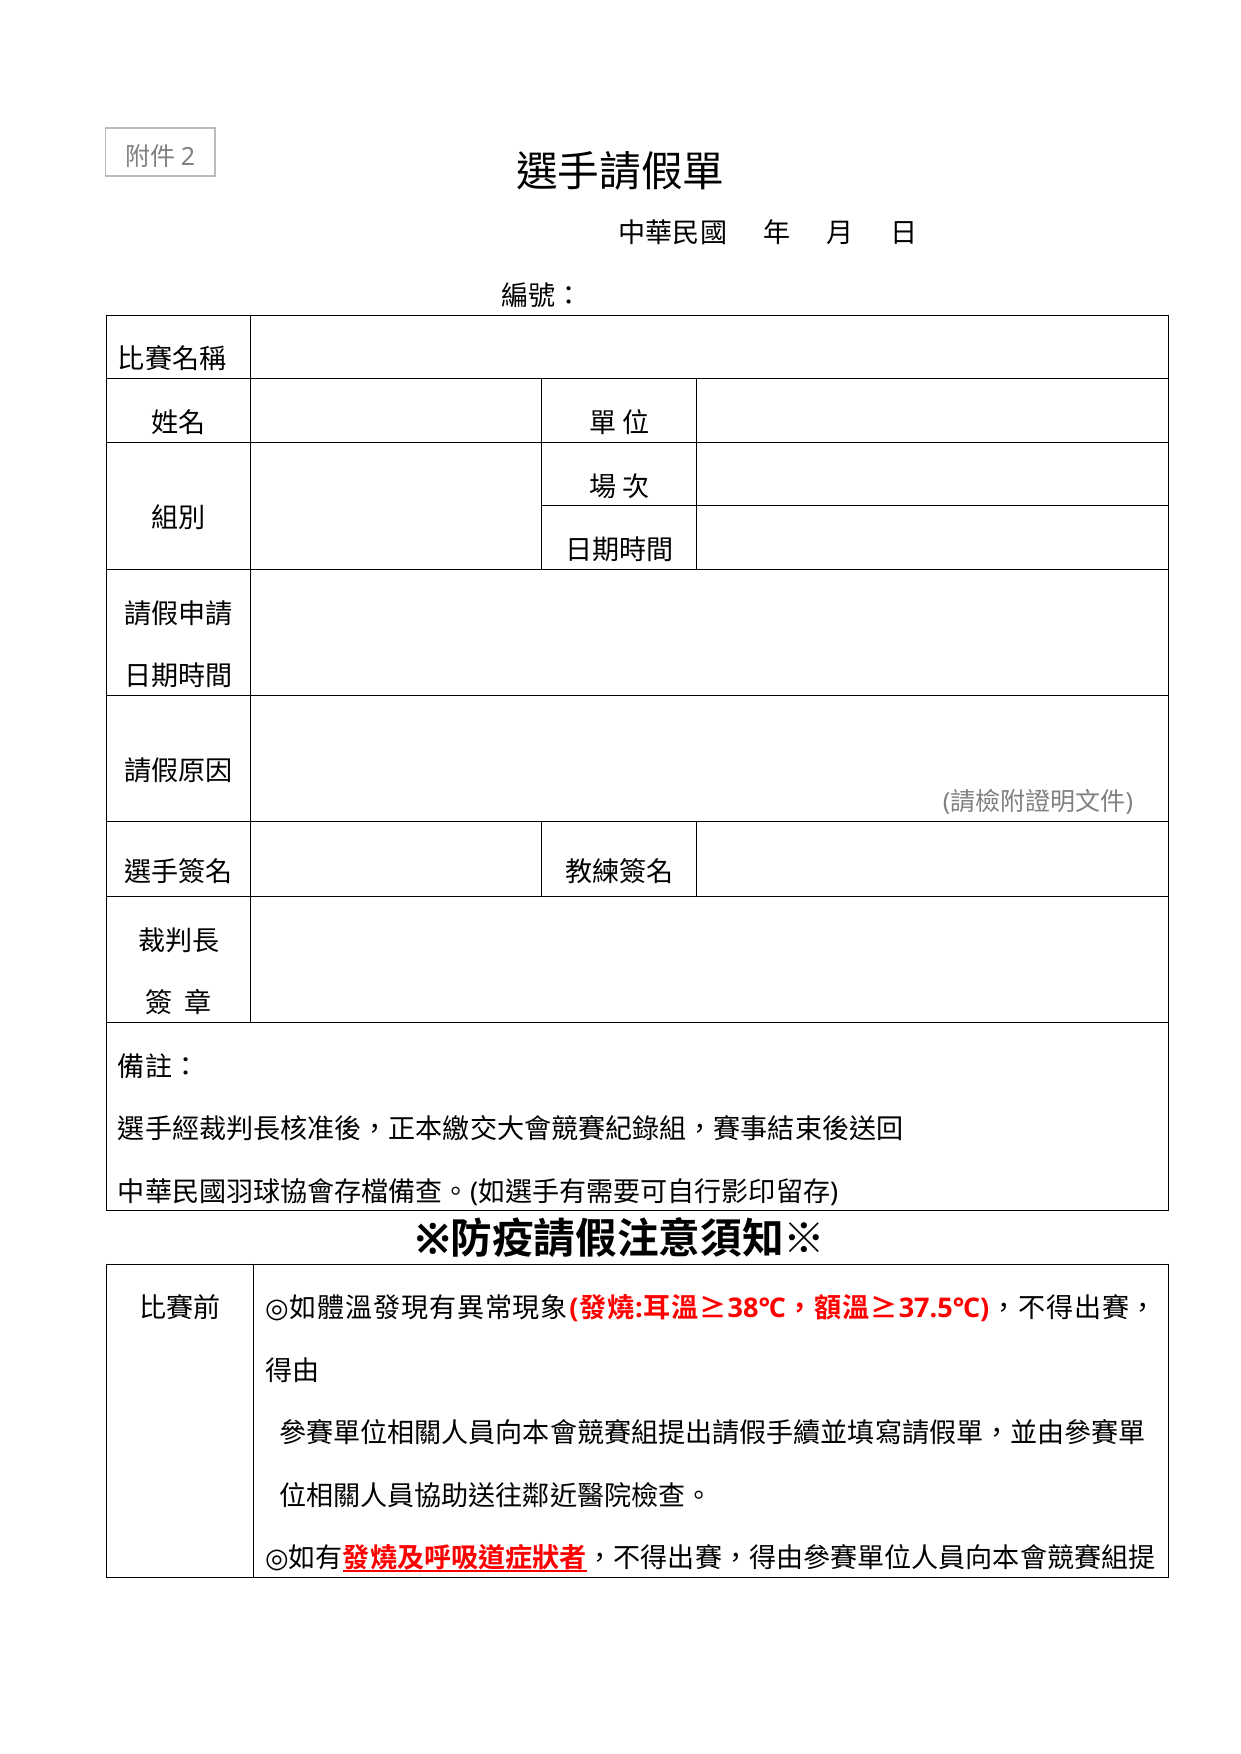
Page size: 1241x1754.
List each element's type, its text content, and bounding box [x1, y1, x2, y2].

table_cell [251, 379, 541, 442]
table_cell 選手簽名 [107, 822, 250, 896]
table_cell [251, 443, 541, 569]
table_cell 姓名 [107, 379, 250, 442]
table_cell [697, 443, 1168, 505]
table_cell 備註： 選手經裁判長核准後，正本繳交大會競賽紀錄組，賽事結束後送回 中華民國羽球協會存檔備查。(如選手有需要可自行影印留存) [107, 1023, 1168, 1210]
table_cell [251, 897, 1168, 1022]
table_cell 請假申請 日期時間 [107, 570, 250, 695]
table_cell [697, 379, 1168, 442]
text 選手請假單 [106, 127, 1134, 189]
table_cell 請假原因 [107, 696, 250, 821]
text 附件2 [121, 136, 199, 168]
text 編號： [106, 252, 1105, 314]
table_cell [251, 822, 541, 896]
text 中華民國 年 月 日 [106, 189, 1134, 252]
table_header [251, 316, 1168, 378]
table_header 比賽名稱 [107, 316, 250, 378]
table_cell 組別 [107, 443, 250, 569]
table_cell 日期時間 [542, 506, 696, 569]
table_cell [697, 506, 1168, 569]
text ※防疫請假注意須知※ [106, 1211, 1134, 1263]
table_cell (請檢附證明文件) [251, 696, 1168, 821]
table_cell [697, 822, 1168, 896]
table_cell 場 次 [542, 443, 696, 505]
table_header ◎如體溫發現有異常現象(發燒:耳溫≥38℃，額溫≥37.5℃)，不得出賽，得由 參賽單位相關人員向本會競賽組提出請假手續並填寫請假單，並由參賽單 位相關人員協助送往鄰近醫院檢查。 ◎如有發燒及呼吸道症狀者，不得出賽，得由參賽單位人員向本會競賽組提 [254, 1265, 1168, 1577]
table_cell [251, 570, 1168, 695]
table_cell 單 位 [542, 379, 696, 442]
table_cell 裁判長 簽 章 [107, 897, 250, 1022]
table_cell 教練簽名 [542, 822, 696, 896]
table_header 比賽前 [107, 1265, 253, 1577]
